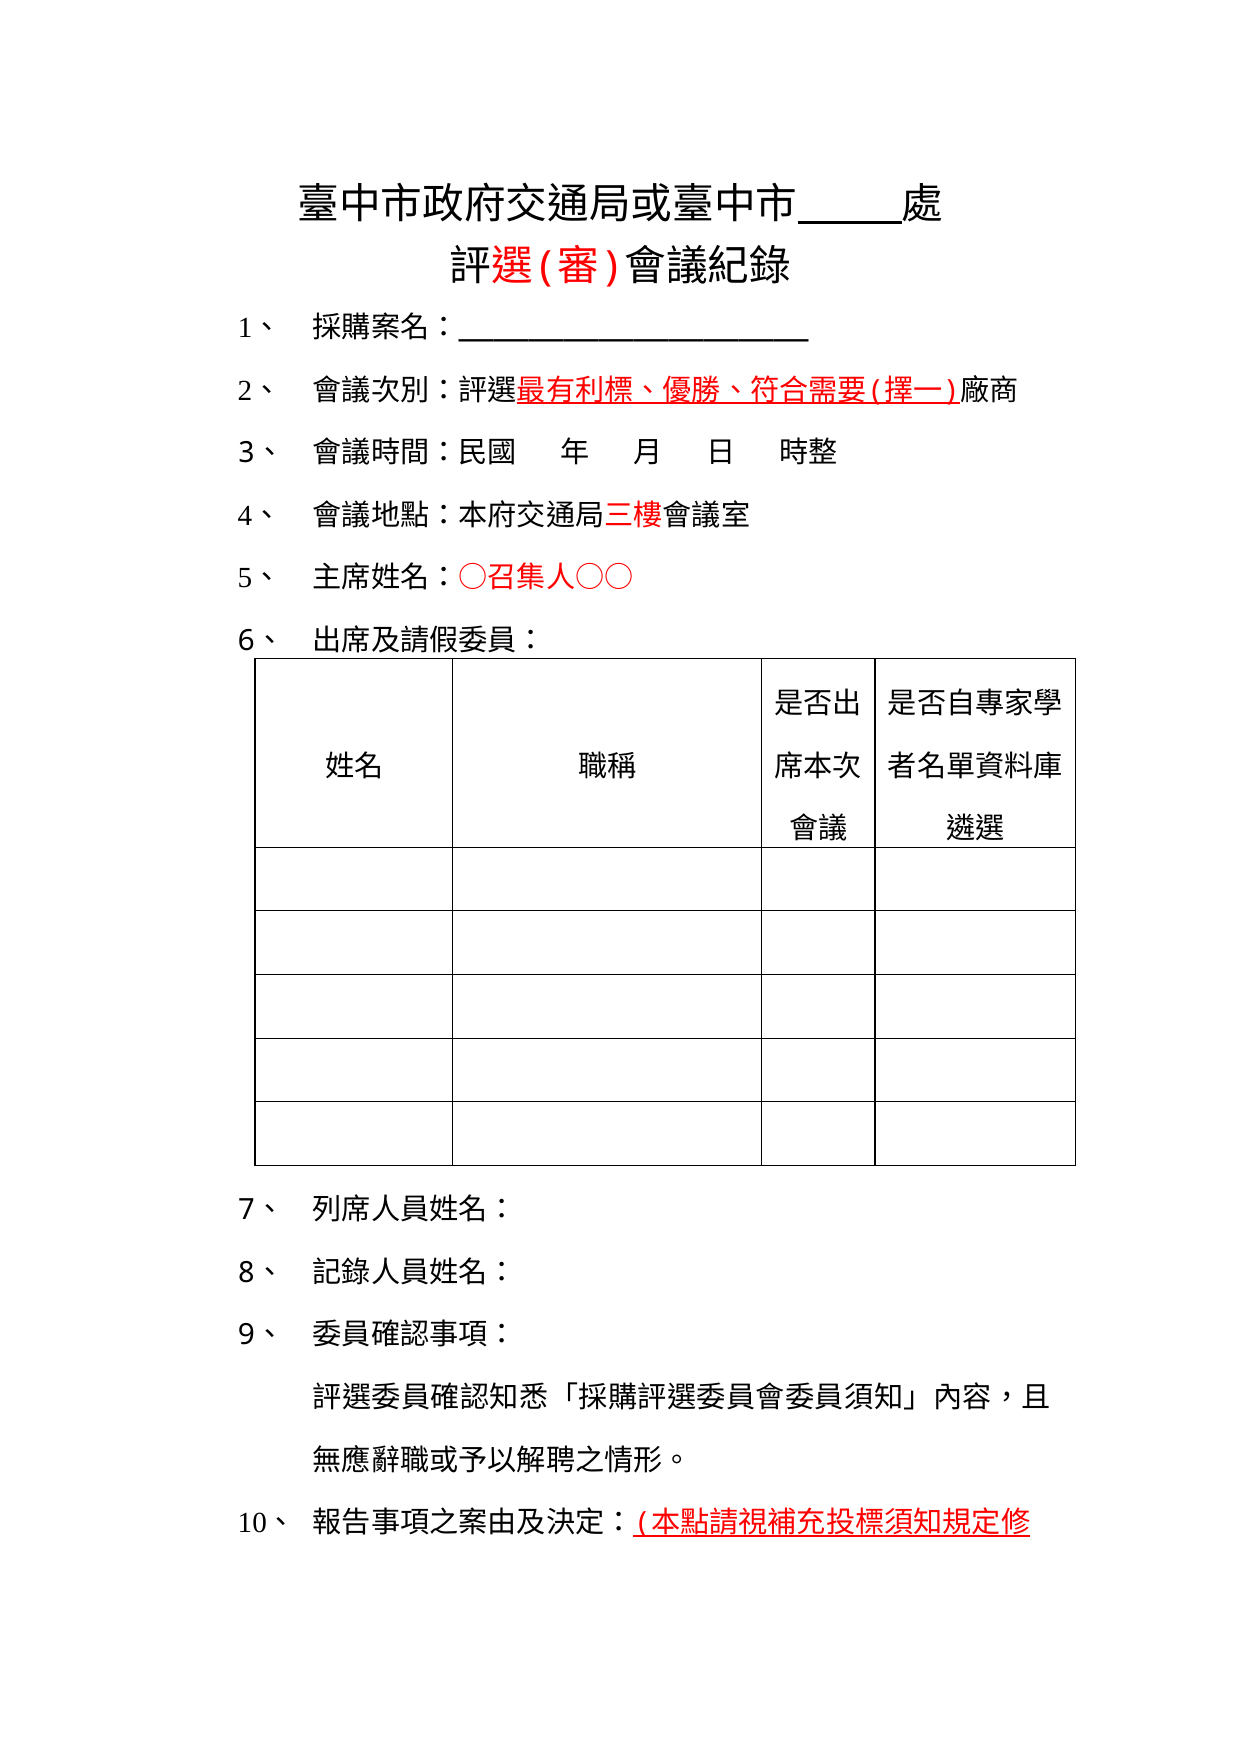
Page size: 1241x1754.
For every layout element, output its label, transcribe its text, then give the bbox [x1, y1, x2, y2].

text [1018, 69, 1160, 128]
list 會議次別：評選最有利標、優勝、符合需要(擇一)廠商 [237, 346, 1053, 408]
list 記錄人員姓名： [237, 1228, 1053, 1291]
table_cell [876, 1039, 1075, 1101]
table_cell [256, 975, 452, 1037]
text 評選委員確認知悉「採購評選委員會委員須知」內容，且無應辭職或予以解聘之情形。 [312, 1353, 1053, 1478]
table_cell [762, 975, 874, 1037]
list 主席姓名：○召集人○○ [237, 533, 1053, 596]
table_cell [876, 911, 1075, 974]
list 出席及請假委員： [237, 596, 1053, 658]
list 委員確認事項： [237, 1291, 1053, 1353]
table_cell [453, 848, 761, 910]
table_cell [762, 911, 874, 974]
table_header 姓名 [256, 659, 452, 847]
list 會議時間：民國 年 月 日 時整 [237, 408, 1053, 471]
list 會議地點：本府交通局三樓會議室 [237, 471, 1053, 533]
table_cell [256, 848, 452, 910]
table_cell [453, 975, 761, 1037]
table_header 是否出席本次會議 [762, 659, 874, 847]
text 評選(審)會議紀錄 [187, 221, 1053, 283]
table_cell [453, 911, 761, 974]
table_cell [876, 848, 1075, 910]
table_cell [256, 1039, 452, 1101]
table_header 是否自專家學者名單資料庫遴選 [876, 659, 1075, 847]
list 列席人員姓名： [237, 1166, 1053, 1228]
table_cell [876, 975, 1075, 1037]
table_header 職稱 [453, 659, 761, 847]
table_cell [256, 1102, 452, 1164]
list 報告事項之案由及決定：(本點請視補充投標須知規定修正) [237, 1478, 1053, 1541]
table_cell [453, 1039, 761, 1101]
table_cell [762, 1102, 874, 1164]
table_cell [762, 1039, 874, 1101]
table_cell [876, 1102, 1075, 1164]
text 臺中市政府交通局或臺中市 處 [187, 158, 1053, 221]
table_cell [453, 1102, 761, 1164]
table_cell [762, 848, 874, 910]
list 採購案名：____________________ [238, 283, 1053, 346]
table_cell [256, 911, 452, 974]
